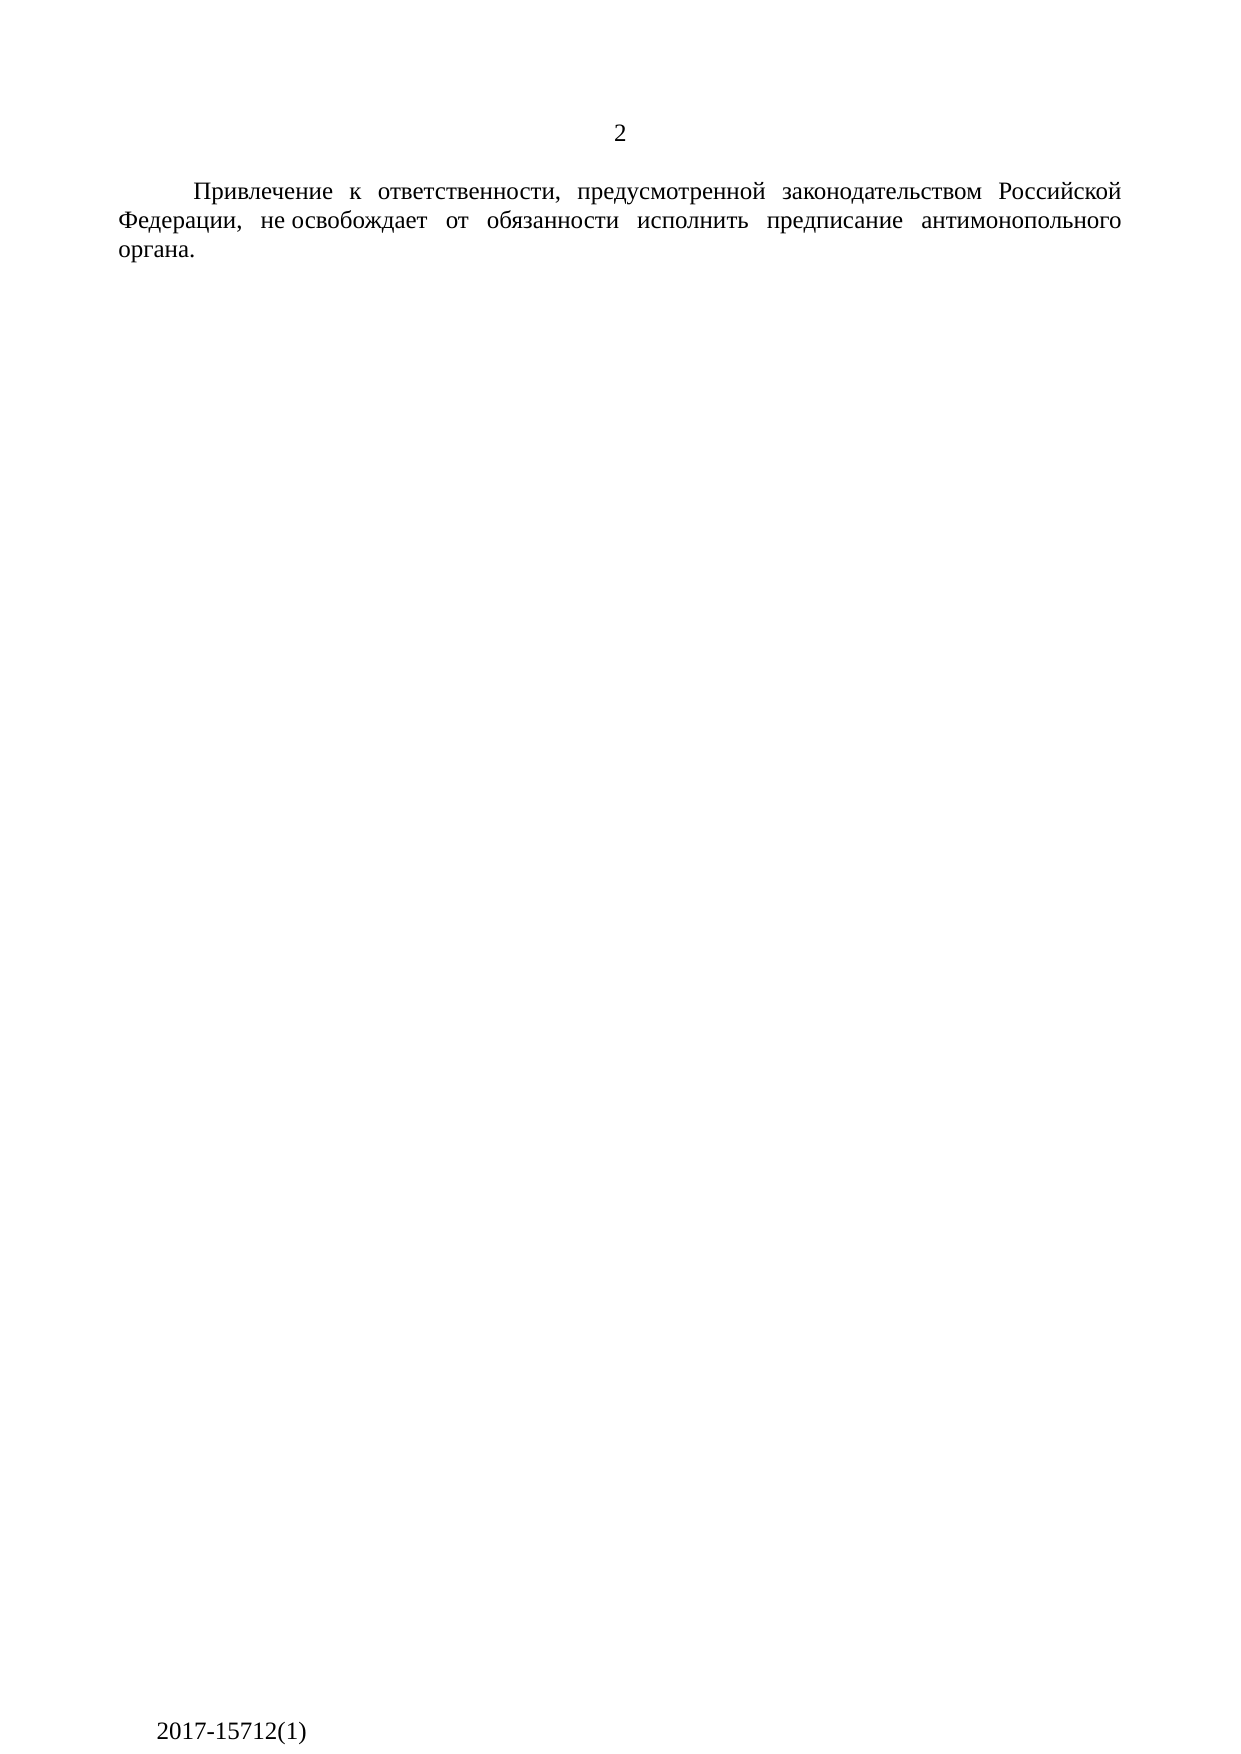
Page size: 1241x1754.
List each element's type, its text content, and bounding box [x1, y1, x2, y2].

text Привлечение к ответственности, предусмотренной законодательством Российской Федерации, не освобождает от обязанности исполнить предписание антимонопольного органа. [118, 176, 1122, 263]
